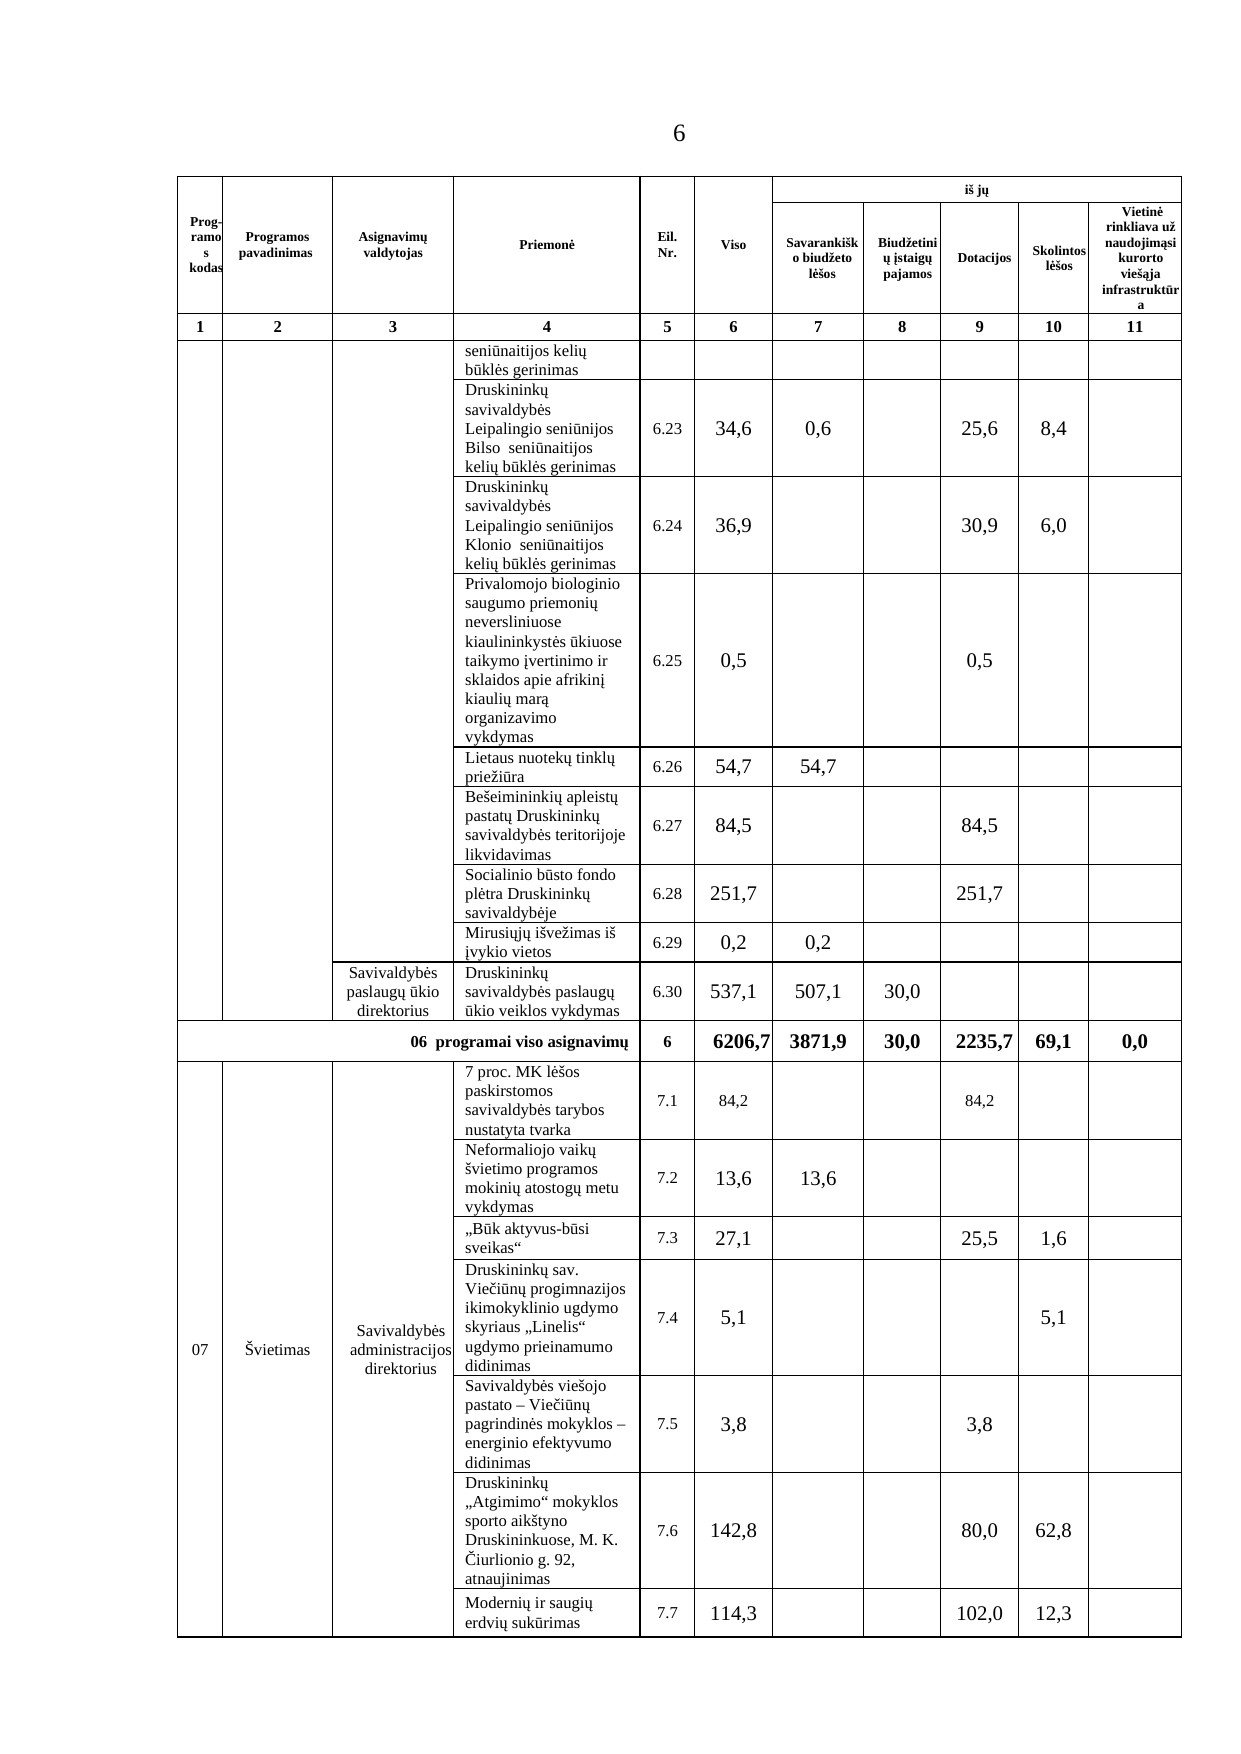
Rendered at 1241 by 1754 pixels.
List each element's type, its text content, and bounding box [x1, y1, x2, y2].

table_cell [1089, 1062, 1181, 1138]
table_cell [695, 341, 772, 379]
table_cell [864, 1062, 940, 1138]
table_cell [1019, 748, 1088, 786]
table_cell [864, 1140, 940, 1216]
table_header Asignavimų valdytojas [333, 177, 453, 313]
table_cell [864, 1376, 940, 1472]
table_cell 12,3 [1019, 1589, 1088, 1636]
table_cell [864, 748, 940, 786]
table_cell [1089, 963, 1181, 1020]
table_cell 6.23 [641, 380, 694, 476]
table_cell [1089, 574, 1181, 746]
table_cell [864, 574, 940, 746]
table_cell Dotacijos [941, 203, 1018, 313]
table_cell 9 [941, 314, 1018, 340]
table_cell [333, 341, 453, 961]
table_header Priemonė [454, 177, 639, 313]
table_cell 0,2 [695, 923, 772, 961]
table_cell 6.28 [641, 865, 694, 922]
table_cell [773, 865, 863, 922]
table_cell 251,7 [941, 865, 1018, 922]
table_cell 2235,7 [941, 1021, 1018, 1061]
table_cell [1019, 1140, 1088, 1216]
table_cell [941, 1260, 1018, 1375]
table_cell 62,8 [1019, 1473, 1088, 1588]
table_cell Biudžetinių įstaigų pajamos [864, 203, 940, 313]
table_cell [773, 477, 863, 573]
table_cell Neformaliojo vaikų švietimo programos mokinių atostogų metu vykdymas [454, 1140, 639, 1216]
table_cell 6.24 [641, 477, 694, 573]
table_cell [773, 1589, 863, 1636]
table_header Prog-ramos kodas [178, 177, 222, 313]
table_cell 3 [333, 314, 453, 340]
table_cell Mirusiųjų išvežimas iš įvykio vietos [454, 923, 639, 961]
table_cell Savarankiško biudžeto lėšos [773, 203, 863, 313]
table_cell 114,3 [695, 1589, 772, 1636]
table_cell [864, 1589, 940, 1636]
table_cell Privalomojo biologinio saugumo priemonių neversliniuose kiaulininkystės ūkiuose taikymo įvertinimo ir sklaidos apie afrikinį kiaulių marą organizavimo vykdymas [454, 574, 639, 746]
table_cell 7.7 [641, 1589, 694, 1636]
table_cell Savivaldybės paslaugų ūkio direktorius [333, 963, 453, 1020]
table_header Programos pavadinimas [223, 177, 332, 313]
table_cell [1089, 923, 1181, 961]
table_cell 3,8 [941, 1376, 1018, 1472]
table_cell [941, 923, 1018, 961]
table_cell [1089, 380, 1181, 476]
table_cell [1089, 787, 1181, 863]
table_cell 3,8 [695, 1376, 772, 1472]
table_cell 0,5 [941, 574, 1018, 746]
table_cell [941, 963, 1018, 1020]
table_cell 7.3 [641, 1217, 694, 1259]
table_cell 0,0 [1089, 1021, 1181, 1061]
table_cell [1089, 748, 1181, 786]
table_cell [864, 341, 940, 379]
table_cell Skolintos lėšos [1019, 203, 1088, 313]
table_cell 7.5 [641, 1376, 694, 1472]
table_cell [864, 380, 940, 476]
table_cell 30,0 [864, 963, 940, 1020]
table_cell 3871,9 [773, 1021, 863, 1061]
table_cell 6,0 [1019, 477, 1088, 573]
table_cell [773, 1260, 863, 1375]
table_cell 30,0 [864, 1021, 940, 1061]
table_cell 0,5 [695, 574, 772, 746]
table_cell Lietaus nuotekų tinklų priežiūra [454, 748, 639, 786]
table_cell [864, 923, 940, 961]
table_cell 7.1 [641, 1062, 694, 1138]
table_cell [1089, 865, 1181, 922]
table_cell 80,0 [941, 1473, 1018, 1588]
table_cell 06 programai viso asignavimų [178, 1021, 639, 1061]
table_cell Savivaldybės administracijos direktorius [333, 1062, 453, 1636]
table_cell 6206,7 [695, 1021, 772, 1061]
table_cell [941, 1140, 1018, 1216]
table_cell 507,1 [773, 963, 863, 1020]
table_cell [941, 748, 1018, 786]
table_cell 251,7 [695, 865, 772, 922]
table_cell [1019, 923, 1088, 961]
table_cell 07 [178, 1062, 222, 1636]
table_cell Druskininkų sav. Viečiūnų progimnazijos ikimokyklinio ugdymo skyriaus „Linelis“ ugdymo prieinamumo didinimas [454, 1260, 639, 1375]
table_cell 7.6 [641, 1473, 694, 1588]
table_cell [773, 1473, 863, 1588]
table_cell 6 [641, 1021, 694, 1061]
table_cell 102,0 [941, 1589, 1018, 1636]
table_cell [773, 1217, 863, 1259]
table_cell 5 [641, 314, 694, 340]
table_cell [1089, 1376, 1181, 1472]
table_cell Švietimas [223, 1062, 332, 1636]
table_cell [1019, 341, 1088, 379]
table_cell 6.29 [641, 923, 694, 961]
table_cell [864, 1260, 940, 1375]
table_cell Vietinė rinkliava už naudojimąsi kurorto viešąja infrastruktūra [1089, 203, 1181, 313]
table_cell 5,1 [1019, 1260, 1088, 1375]
table_cell 25,5 [941, 1217, 1018, 1259]
table_cell [1019, 963, 1088, 1020]
table_cell 537,1 [695, 963, 772, 1020]
table_cell 142,8 [695, 1473, 772, 1588]
table_cell [1019, 1376, 1088, 1472]
table_cell 8,4 [1019, 380, 1088, 476]
table_cell [864, 787, 940, 863]
table_cell 6.26 [641, 748, 694, 786]
table_header iš jų [773, 177, 1181, 202]
table_cell [773, 1062, 863, 1138]
table_cell 84,5 [941, 787, 1018, 863]
table_cell [864, 477, 940, 573]
table_cell Druskininkų savivaldybės Leipalingio seniūnijos Bilso seniūnaitijos kelių būklės gerinimas [454, 380, 639, 476]
table_cell 7.2 [641, 1140, 694, 1216]
table_cell [1019, 574, 1088, 746]
table_cell 6 [695, 314, 772, 340]
table_cell 8 [864, 314, 940, 340]
table_cell 2 [223, 314, 332, 340]
table_cell 0,2 [773, 923, 863, 961]
table_cell [864, 1217, 940, 1259]
table_cell seniūnaitijos kelių būklės gerinimas [454, 341, 639, 379]
table_cell „Būk aktyvus-būsi sveikas“ [454, 1217, 639, 1259]
table_cell Savivaldybės viešojo pastato – Viečiūnų pagrindinės mokyklos – energinio efektyvumo didinimas [454, 1376, 639, 1472]
table_cell Socialinio būsto fondo plėtra Druskininkų savivaldybėje [454, 865, 639, 922]
table_cell [1019, 787, 1088, 863]
table_cell 1 [178, 314, 222, 340]
table_cell [1089, 477, 1181, 573]
table_cell [773, 341, 863, 379]
table_cell 84,2 [695, 1062, 772, 1138]
table_cell 27,1 [695, 1217, 772, 1259]
table_cell Druskininkų savivaldybės Leipalingio seniūnijos Klonio seniūnaitijos kelių būklės gerinimas [454, 477, 639, 573]
table_cell 6.25 [641, 574, 694, 746]
table_cell [773, 1376, 863, 1472]
table_cell [1089, 1260, 1181, 1375]
table_cell 13,6 [773, 1140, 863, 1216]
table_cell 25,6 [941, 380, 1018, 476]
table_cell [178, 341, 222, 1020]
table_cell [1089, 1217, 1181, 1259]
table_cell 13,6 [695, 1140, 772, 1216]
table_cell 54,7 [773, 748, 863, 786]
table_cell [773, 787, 863, 863]
table_cell 36,9 [695, 477, 772, 573]
table_cell 7 proc. MK lėšos paskirstomos savivaldybės tarybos nustatyta tvarka [454, 1062, 639, 1138]
table_cell 1,6 [1019, 1217, 1088, 1259]
table_header Viso [695, 177, 772, 313]
table_cell [864, 1473, 940, 1588]
table_cell 7 [773, 314, 863, 340]
table_cell 69,1 [1019, 1021, 1088, 1061]
table_cell Bešeimininkių apleistų pastatų Druskininkų savivaldybės teritorijoje likvidavimas [454, 787, 639, 863]
table_cell Druskininkų savivaldybės paslaugų ūkio veiklos vykdymas [454, 963, 639, 1020]
table_cell 11 [1089, 314, 1181, 340]
table_cell 7.4 [641, 1260, 694, 1375]
table_cell 6.27 [641, 787, 694, 863]
table_cell 5,1 [695, 1260, 772, 1375]
table_cell 6.30 [641, 963, 694, 1020]
table_cell [641, 341, 694, 379]
table_cell [1019, 865, 1088, 922]
table_cell 0,6 [773, 380, 863, 476]
table_cell Druskininkų „Atgimimo“ mokyklos sporto aikštyno Druskininkuose, M. K. Čiurlionio g. 92, atnaujinimas [454, 1473, 639, 1588]
table_cell 84,2 [941, 1062, 1018, 1138]
table_cell 30,9 [941, 477, 1018, 573]
table_cell [1089, 1589, 1181, 1636]
table_cell [1089, 1473, 1181, 1588]
table_cell 34,6 [695, 380, 772, 476]
table_cell [1089, 1140, 1181, 1216]
table_cell Modernių ir saugių erdvių sukūrimas [454, 1589, 639, 1636]
table_cell [1019, 1062, 1088, 1138]
table_cell 84,5 [695, 787, 772, 863]
table_cell [941, 341, 1018, 379]
table_header Eil. Nr. [641, 177, 694, 313]
table_cell [223, 341, 332, 1020]
table_cell 54,7 [695, 748, 772, 786]
table_cell [864, 865, 940, 922]
table_cell [773, 574, 863, 746]
table_cell [1089, 341, 1181, 379]
table_cell 4 [454, 314, 639, 340]
table_cell 10 [1019, 314, 1088, 340]
